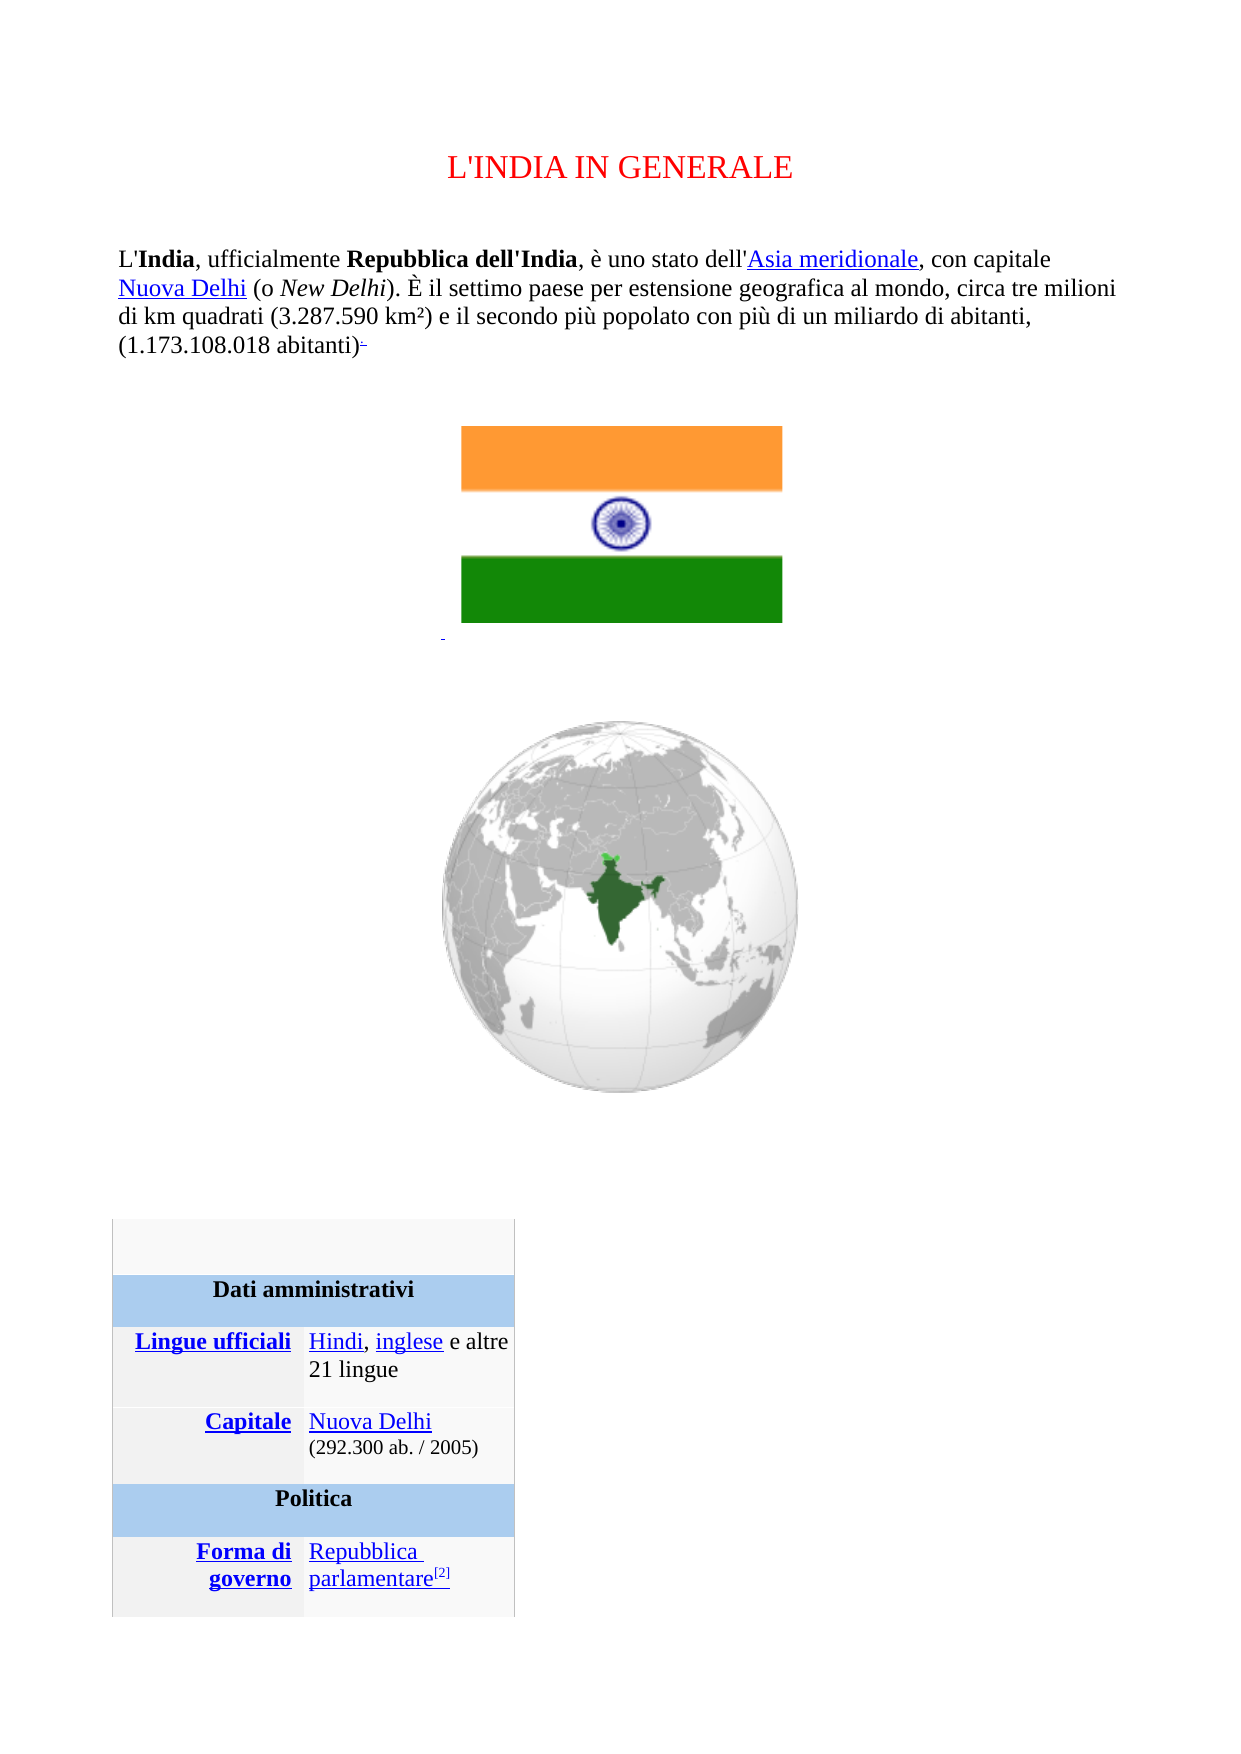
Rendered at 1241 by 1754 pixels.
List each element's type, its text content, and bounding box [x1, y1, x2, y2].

table_cell Nuova Delhi (292.300 ab. / 2005) [304, 1408, 514, 1484]
table_cell Repubblica parlamentare[2] [304, 1537, 514, 1617]
picture [441, 721, 799, 1094]
picture [461, 426, 783, 623]
table_cell Dati amministrativi [113, 1275, 514, 1327]
text L'INDIA IN GENERALE [118, 147, 1122, 186]
table_cell Capitale [113, 1408, 304, 1484]
table_cell Forma di governo [113, 1537, 304, 1617]
text L'India, ufficialmente Repubblica dell'India, è uno stato dell'Asia meridionale, con capitale Nuova Delhi (o New Delhi). È il settimo paese per estensione geografica al mondo, circa tre milioni di km quadrati (3.287.590 km²) e il secondo più popolato con più di un miliardo di abitanti, (1.173.108.018 abitanti). [118, 244, 1122, 359]
table_cell Hindi, inglese e altre 21 lingue [304, 1327, 514, 1407]
table_header [113, 1219, 514, 1274]
table_cell Politica [113, 1484, 514, 1537]
table_cell Lingue ufficiali [113, 1327, 304, 1407]
